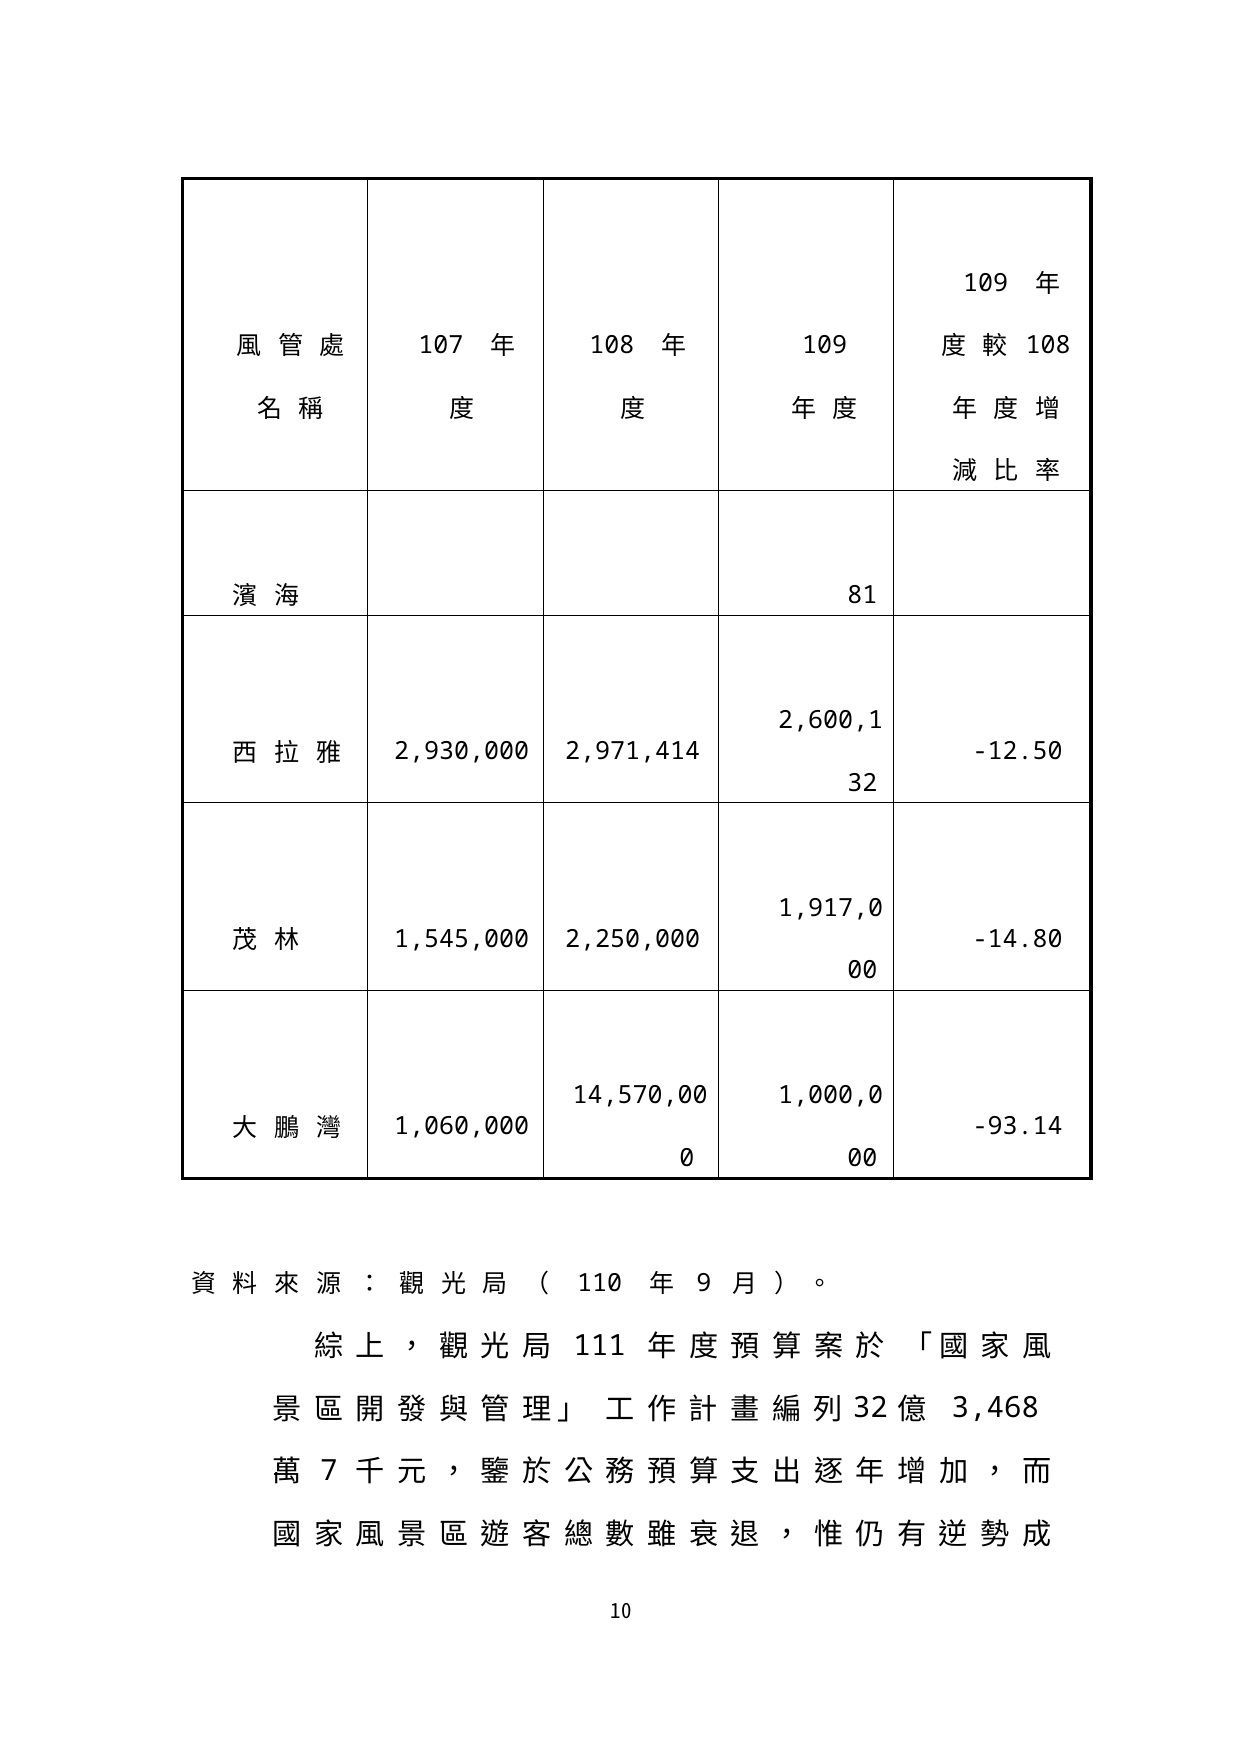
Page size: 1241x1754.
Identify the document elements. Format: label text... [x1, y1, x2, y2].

table_cell 茂林 [184, 803, 367, 990]
table_header 107年度 [368, 180, 543, 490]
text 綜上，觀光局111年度預算案於「國家風景區開發與管理」工作計畫編列32億3,468萬7千元，鑒於公務預算支出逐年增加，而國家風景區遊客總數雖衰退，惟仍有逆勢成長者，允宜審慎評估各風管處營運情形，合理配置經費資源，並研謀具體措施協助改善。 [242, 1302, 1058, 1552]
table_cell 濱海 [184, 491, 367, 615]
table_header 風管處名稱 [184, 180, 367, 490]
table_cell 1,917,000 [719, 803, 893, 990]
table_cell 2,250,000 [544, 803, 718, 990]
table_header 108年度 [544, 180, 718, 490]
table_cell [544, 491, 718, 615]
table_cell 2,930,000 [368, 616, 543, 802]
table_cell 大鵬灣 [184, 991, 367, 1177]
table_cell 1,545,000 [368, 803, 543, 990]
table_cell 2,971,414 [544, 616, 718, 802]
table_cell -14.80 [894, 803, 1089, 990]
table_cell -93.14 [894, 991, 1089, 1177]
table_header 109年度 [719, 180, 893, 490]
table_cell -12.50 [894, 616, 1089, 802]
table_cell 1,000,000 [719, 991, 893, 1177]
table_cell 2,600,132 [719, 616, 893, 802]
text 資料來源：觀光局（110年9月）。 [174, 1240, 1058, 1302]
table_cell 西拉雅 [184, 616, 367, 802]
table_cell 81 [719, 491, 893, 615]
table_cell 1,060,000 [368, 991, 543, 1177]
table_cell [368, 491, 543, 615]
table_cell [894, 491, 1089, 615]
table_header 109年度較108年度增減比率 [894, 180, 1089, 490]
table_cell 14,570,000 [544, 991, 718, 1177]
